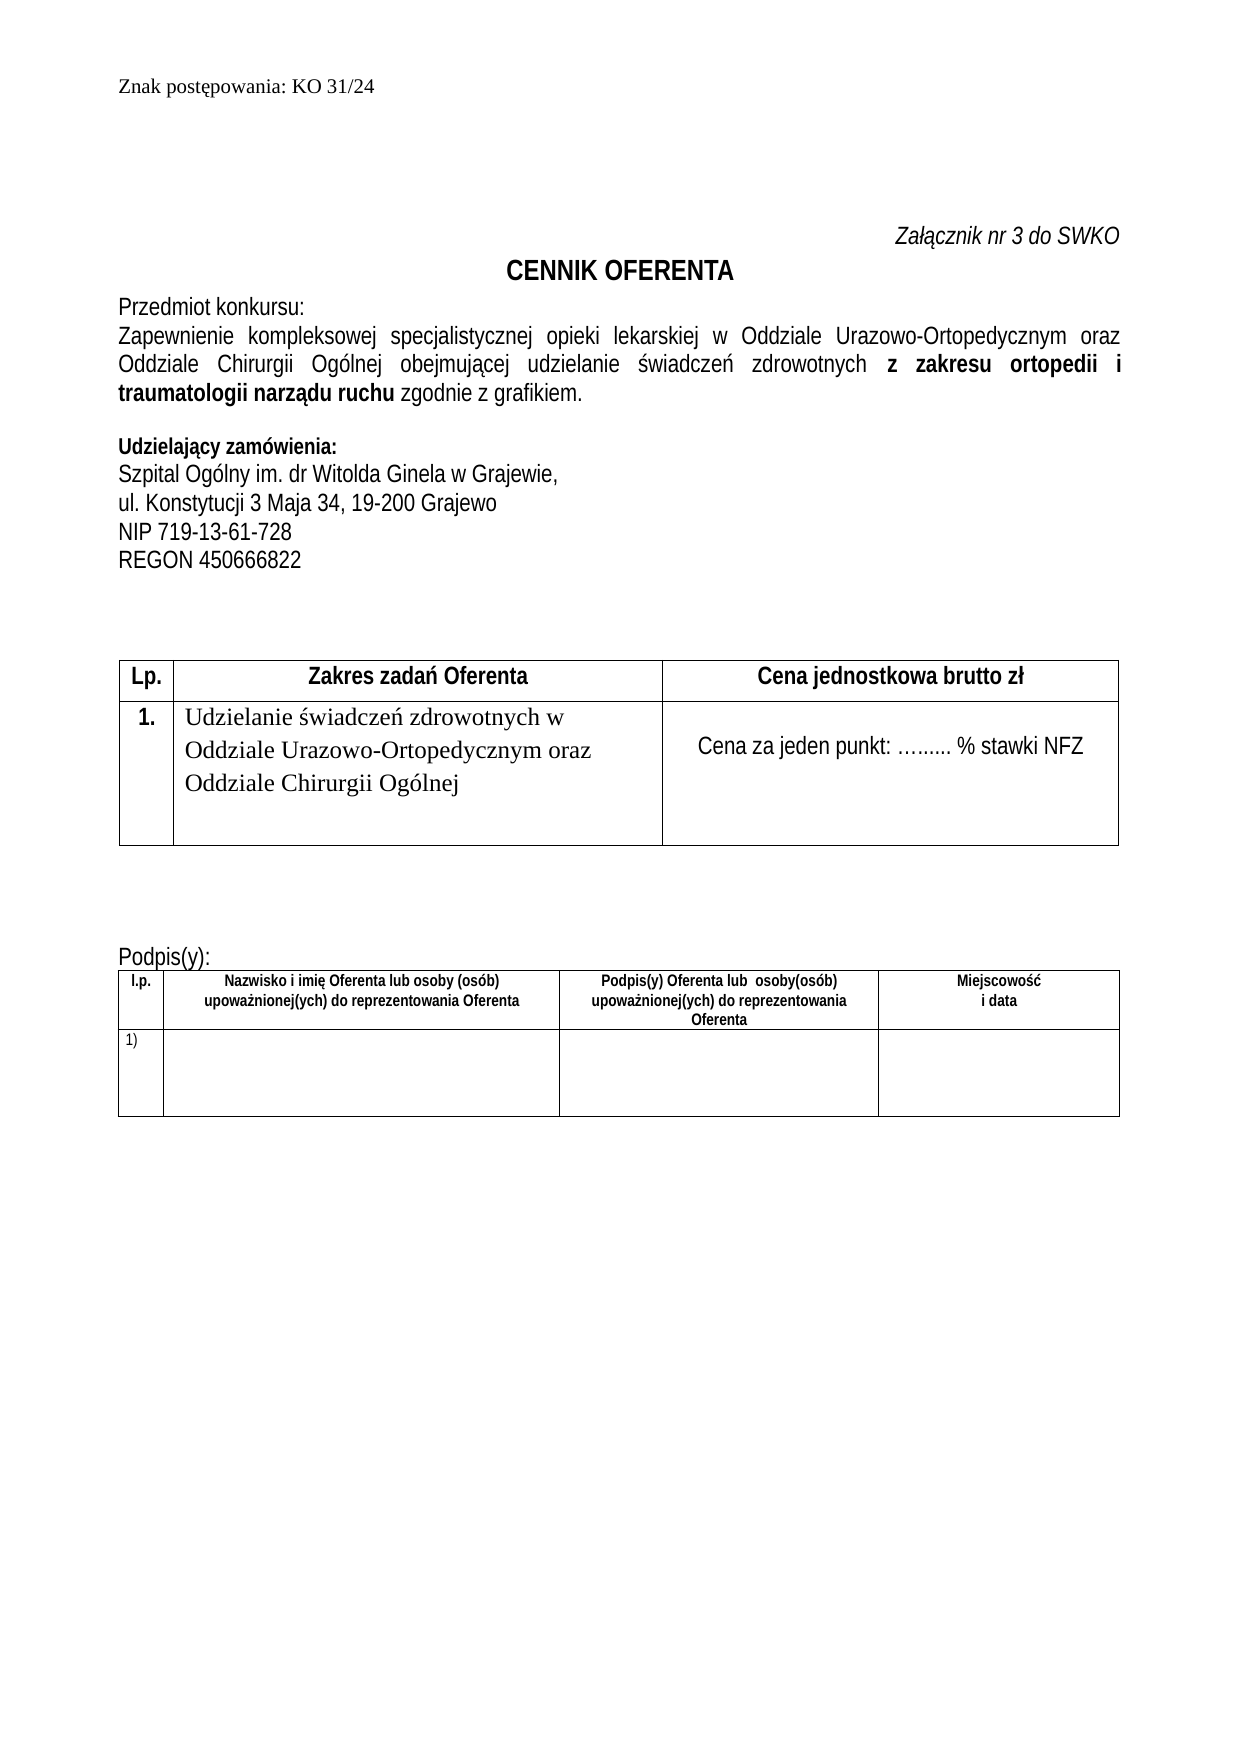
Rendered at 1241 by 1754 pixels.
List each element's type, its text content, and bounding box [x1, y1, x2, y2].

subtitle Przedmiot konkursu: [118, 292, 1122, 321]
text Załącznik nr 3 do SWKO [118, 221, 1122, 249]
table_cell Cena za jeden punkt: …...... % stawki NFZ [663, 702, 1118, 844]
table_header l.p. [119, 971, 163, 1029]
table_header Nazwisko i imię Oferenta lub osoby (osób) upoważnionej(ych) do reprezentowania Oferenta [164, 971, 559, 1029]
text NIP 719-13-61-728 [118, 517, 1122, 545]
text Szpital Ogólny im. dr Witolda Ginela w Grajewie, [118, 459, 1122, 488]
table_header Cena jednostkowa brutto zł [663, 661, 1118, 701]
table_cell Udzielanie świadczeń zdrowotnych w Oddziale Urazowo-Ortopedycznym oraz Oddziale Chirurgii Ogólnej [174, 702, 662, 844]
table_header Podpis(y) Oferenta lub osoby(osób) upoważnionej(ych) do reprezentowania Oferenta [560, 971, 878, 1029]
text ul. Konstytucji 3 Maja 34, 19-200 Grajewo [118, 488, 1122, 517]
table_cell [560, 1030, 878, 1116]
text Zapewnienie kompleksowej specjalistycznej opieki lekarskiej w Oddziale Urazowo-Ortopedycznym oraz Oddziale Chirurgii Ogólnej obejmującej udzielanie świadczeń zdrowotnych z zakresu ortopedii i traumatologii narządu ruchu zgodnie z grafikiem. [118, 321, 1122, 407]
text Podpis(y): [118, 941, 1122, 970]
text CENNIK OFERENTA [118, 253, 1122, 287]
table_header Lp. [120, 661, 173, 701]
table_cell 1) [119, 1030, 163, 1116]
table_cell 1. [120, 702, 173, 844]
table_header Zakres zadań Oferenta [174, 661, 662, 701]
text REGON 450666822 [118, 545, 1122, 574]
table_cell [879, 1030, 1119, 1116]
table_header Miejscowość i data [879, 971, 1119, 1029]
text Udzielający zamówienia: [118, 433, 1122, 459]
table_cell [164, 1030, 559, 1116]
